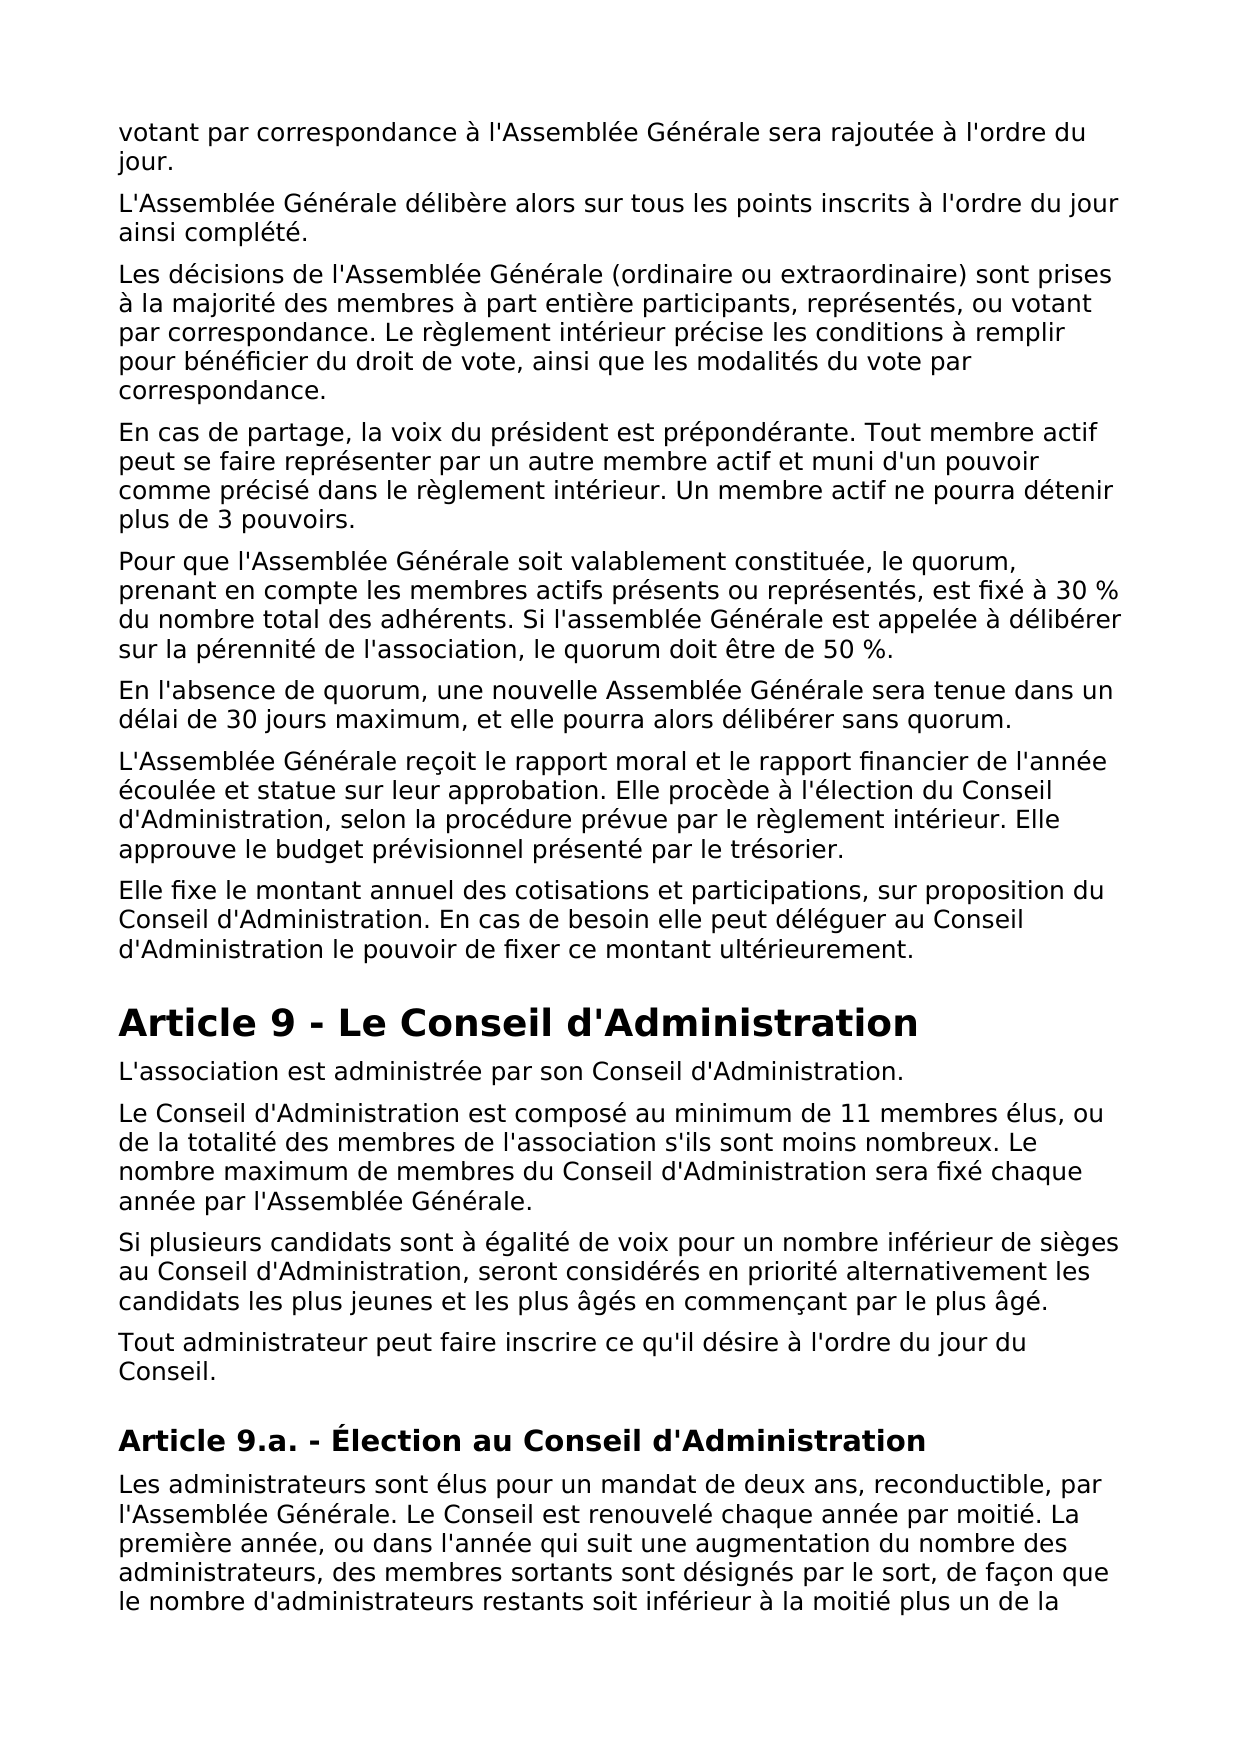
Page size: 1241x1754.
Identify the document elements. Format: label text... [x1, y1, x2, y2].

subtitle Article 9.a. - Élection au Conseil d'Administration [118, 1424, 1122, 1458]
text L'association est administrée par son Conseil d'Administration. [118, 1058, 1122, 1087]
text Le Conseil d'Administration est composé au minimum de 11 membres élus, ou de la totalité des membres de l'association s'ils sont moins nombreux. Le nombre maximum de membres du Conseil d'Administration sera fixé chaque année par l'Assemblée Générale. [118, 1099, 1122, 1216]
text Elle fixe le montant annuel des cotisations et participations, sur proposition du Conseil d'Administration. En cas de besoin elle peut déléguer au Conseil d'Administration le pouvoir de fixer ce montant ultérieurement. [118, 876, 1122, 964]
text En cas de partage, la voix du président est prépondérante. Tout membre actif peut se faire représenter par un autre membre actif et muni d'un pouvoir comme précisé dans le règlement intérieur. Un membre actif ne pourra détenir plus de 3 pouvoirs. [118, 418, 1122, 535]
text En l'absence de quorum, une nouvelle Assemblée Générale sera tenue dans un délai de 30 jours maximum, et elle pourra alors délibérer sans quorum. [118, 676, 1122, 735]
text Tout administrateur peut faire inscrire ce qu'il désire à l'ordre du jour du Conseil. [118, 1328, 1122, 1387]
text Pour que l'Assemblée Générale soit valablement constituée, le quorum, prenant en compte les membres actifs présents ou représentés, est fixé à 30 % du nombre total des adhérents. Si l'assemblée Générale est appelée à délibérer sur la pérennité de l'association, le quorum doit être de 50 %. [118, 547, 1122, 664]
text L'Assemblée Générale reçoit le rapport moral et le rapport financier de l'année écoulée et statue sur leur approbation. Elle procède à l'élection du Conseil d'Administration, selon la procédure prévue par le règlement intérieur. Elle approuve le budget prévisionnel présenté par le trésorier. [118, 747, 1122, 864]
text votant par correspondance à l'Assemblée Générale sera rajoutée à l'ordre du jour. [118, 118, 1122, 176]
text Si plusieurs candidats sont à égalité de voix pour un nombre inférieur de sièges au Conseil d'Administration, seront considérés en priorité alternativement les candidats les plus jeunes et les plus âgés en commençant par le plus âgé. [118, 1228, 1122, 1316]
text L'Assemblée Générale délibère alors sur tous les points inscrits à l'ordre du jour ainsi complété. [118, 189, 1122, 247]
text Les décisions de l'Assemblée Générale (ordinaire ou extraordinaire) sont prises à la majorité des membres à part entière participants, représentés, ou votant par correspondance. Le règlement intérieur précise les conditions à remplir pour bénéficier du droit de vote, ainsi que les modalités du vote par correspondance. [118, 260, 1122, 406]
text Les administrateurs sont élus pour un mandat de deux ans, reconductible, par l'Assemblée Générale. Le Conseil est renouvelé chaque année par moitié. La première année, ou dans l'année qui suit une augmentation du nombre des administrateurs, des membres sortants sont désignés par le sort, de façon que le nombre d'administrateurs restants soit inférieur à la moitié plus un de la [118, 1471, 1122, 1617]
subtitle Article 9 - Le Conseil d'Administration [118, 1001, 1122, 1045]
